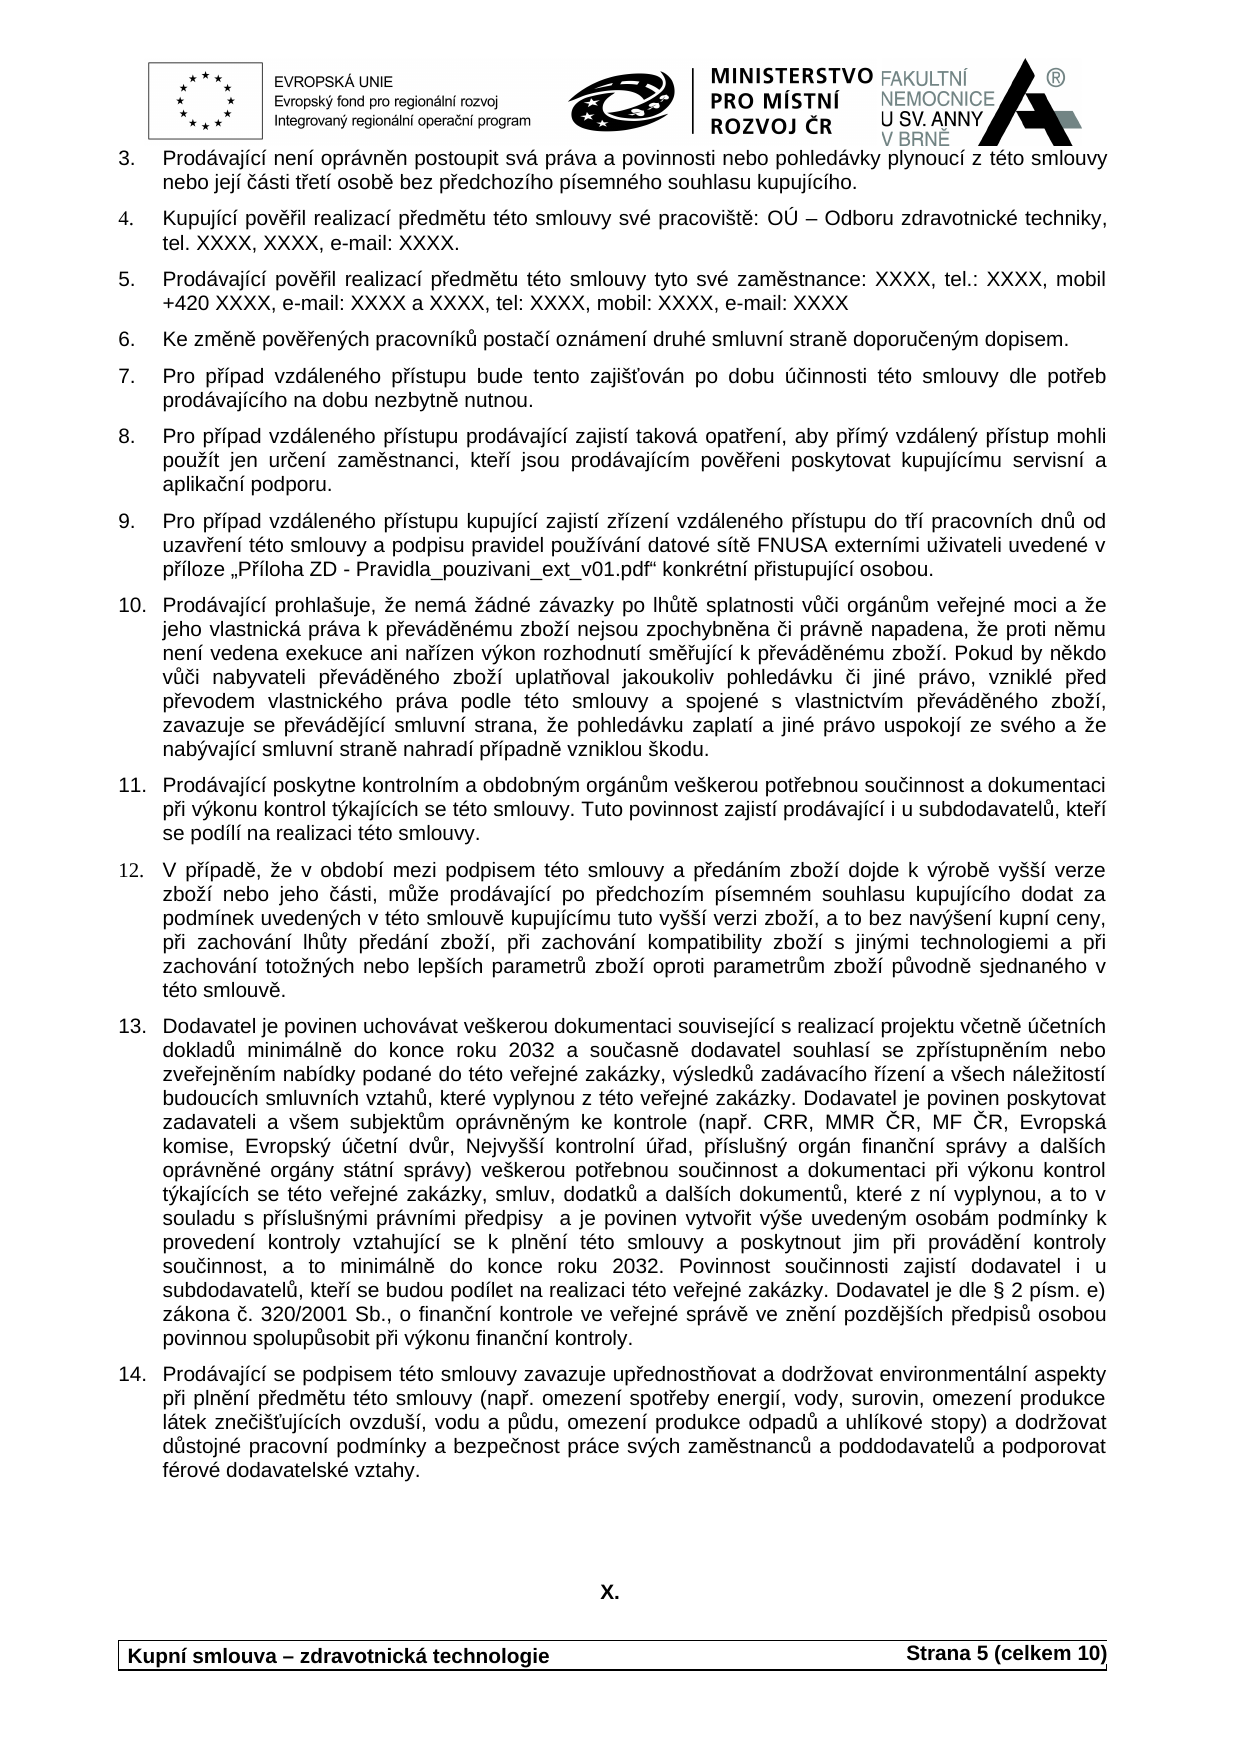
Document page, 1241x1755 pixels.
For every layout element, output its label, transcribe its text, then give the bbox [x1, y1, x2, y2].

list Kupující pověřil realizací předmětu této smlouvy své pracoviště: OÚ – Odboru zdravotnické techniky, tel. XXXX, XXXX, e-mail: XXXX. [118, 206, 1107, 254]
list Ke změně pověřených pracovníků postačí oznámení druhé smluvní straně doporučeným dopisem. [118, 327, 1107, 351]
list V případě, že v období mezi podpisem této smlouvy a předáním zboží dojde k výrobě vyšší verze zboží nebo jeho části, může prodávající po předchozím písemném souhlasu kupujícího dodat za podmínek uvedených v této smlouvě kupujícímu tuto vyšší verzi zboží, a to bez navýšení kupní ceny, při zachování lhůty předání zboží, při zachování kompatibility zboží s jinými technologiemi a při zachování totožných nebo lepších parametrů zboží oproti parametrům zboží původně sjednaného v této smlouvě. [118, 857, 1107, 1001]
list Prodávající není oprávněn postoupit svá práva a povinnosti nebo pohledávky plynoucí z této smlouvy nebo její části třetí osobě bez předchozího písemného souhlasu kupujícího. [118, 146, 1107, 194]
list Pro případ vzdáleného přístupu kupující zajistí zřízení vzdáleného přístupu do tří pracovních dnů od uzavření této smlouvy a podpisu pravidel používání datové sítě FNUSA externími uživateli uvedené v příloze „Příloha ZD - Pravidla_pouzivani_ext_v01.pdf“ konkrétní přistupující osobou. [118, 508, 1107, 580]
list Prodávající prohlašuje, že nemá žádné závazky po lhůtě splatnosti vůči orgánům veřejné moci a že jeho vlastnická práva k převáděnému zboží nejsou zpochybněna či právně napadena, že proti němu není vedena exekuce ani nařízen výkon rozhodnutí směřující k převáděnému zboží. Pokud by někdo vůči nabyvateli převáděného zboží uplatňoval jakoukoliv pohledávku či jiné právo, vzniklé před převodem vlastnického práva podle této smlouvy a spojené s vlastnictvím převáděného zboží, zavazuje se převádějící smluvní strana, že pohledávku zaplatí a jiné právo uspokojí ze svého a že nabývající smluvní straně nahradí případně vzniklou škodu. [118, 593, 1107, 761]
list Pro případ vzdáleného přístupu prodávající zajistí taková opatření, aby přímý vzdálený přístup mohli použít jen určení zaměstnanci, kteří jsou prodávajícím pověřeni poskytovat kupujícímu servisní a aplikační podporu. [118, 424, 1107, 496]
list Prodávající se podpisem této smlouvy zavazuje upřednostňovat a dodržovat environmentální aspekty při plnění předmětu této smlouvy (např. omezení spotřeby energií, vody, surovin, omezení produkce látek znečišťujících ovzduší, vodu a půdu, omezení produkce odpadů a uhlíkové stopy) a dodržovat důstojné pracovní podmínky a bezpečnost práce svých zaměstnanců a poddodavatelů a podporovat férové dodavatelské vztahy. [118, 1362, 1107, 1482]
list Prodávající pověřil realizací předmětu této smlouvy tyto své zaměstnance: XXXX, tel.: XXXX, mobil +420 XXXX, e-mail: XXXX a XXXX, tel: XXXX, mobil: XXXX, e-mail: XXXX [118, 267, 1107, 315]
list Dodavatel je povinen uchovávat veškerou dokumentaci související s realizací projektu včetně účetních dokladů minimálně do konce roku 2032 a současně dodavatel souhlasí se zpřístupněním nebo zveřejněním nabídky podané do této veřejné zakázky, výsledků zadávacího řízení a všech náležitostí budoucích smluvních vztahů, které vyplynou z této veřejné zakázky. Dodavatel je povinen poskytovat zadavateli a všem subjektům oprávněným ke kontrole (např. CRR, MMR ČR, MF ČR, Evropská komise, Evropský účetní dvůr, Nejvyšší kontrolní úřad, příslušný orgán finanční správy a dalších oprávněné orgány státní správy) veškerou potřebnou součinnost a dokumentaci při výkonu kontrol týkajících se této veřejné zakázky, smluv, dodatků a dalších dokumentů, které z ní vyplynou, a to v souladu s příslušnými právními předpisy a je povinen vytvořit výše uvedeným osobám podmínky k provedení kontroly vztahující se k plnění této smlouvy a poskytnout jim při provádění kontroly součinnost, a to minimálně do konce roku 2032. Povinnost součinnosti zajistí dodavatel i u subdodavatelů, kteří se budou podílet na realizaci této veřejné zakázky. Dodavatel je dle § 2 písm. e) zákona č. 320/2001 Sb., o finanční kontrole ve veřejné správě ve znění pozdějších předpisů osobou povinnou spolupůsobit při výkonu finanční kontroly. [118, 1014, 1107, 1349]
list Prodávající poskytne kontrolním a obdobným orgánům veškerou potřebnou součinnost a dokumentaci při výkonu kontrol týkajících se této smlouvy. Tuto povinnost zajistí prodávající i u subdodavatelů, kteří se podílí na realizaci této smlouvy. [118, 773, 1107, 845]
list Pro případ vzdáleného přístupu bude tento zajišťován po dobu účinnosti této smlouvy dle potřeb prodávajícího na dobu nezbytně nutnou. [118, 364, 1107, 412]
text X. [118, 1579, 1107, 1603]
